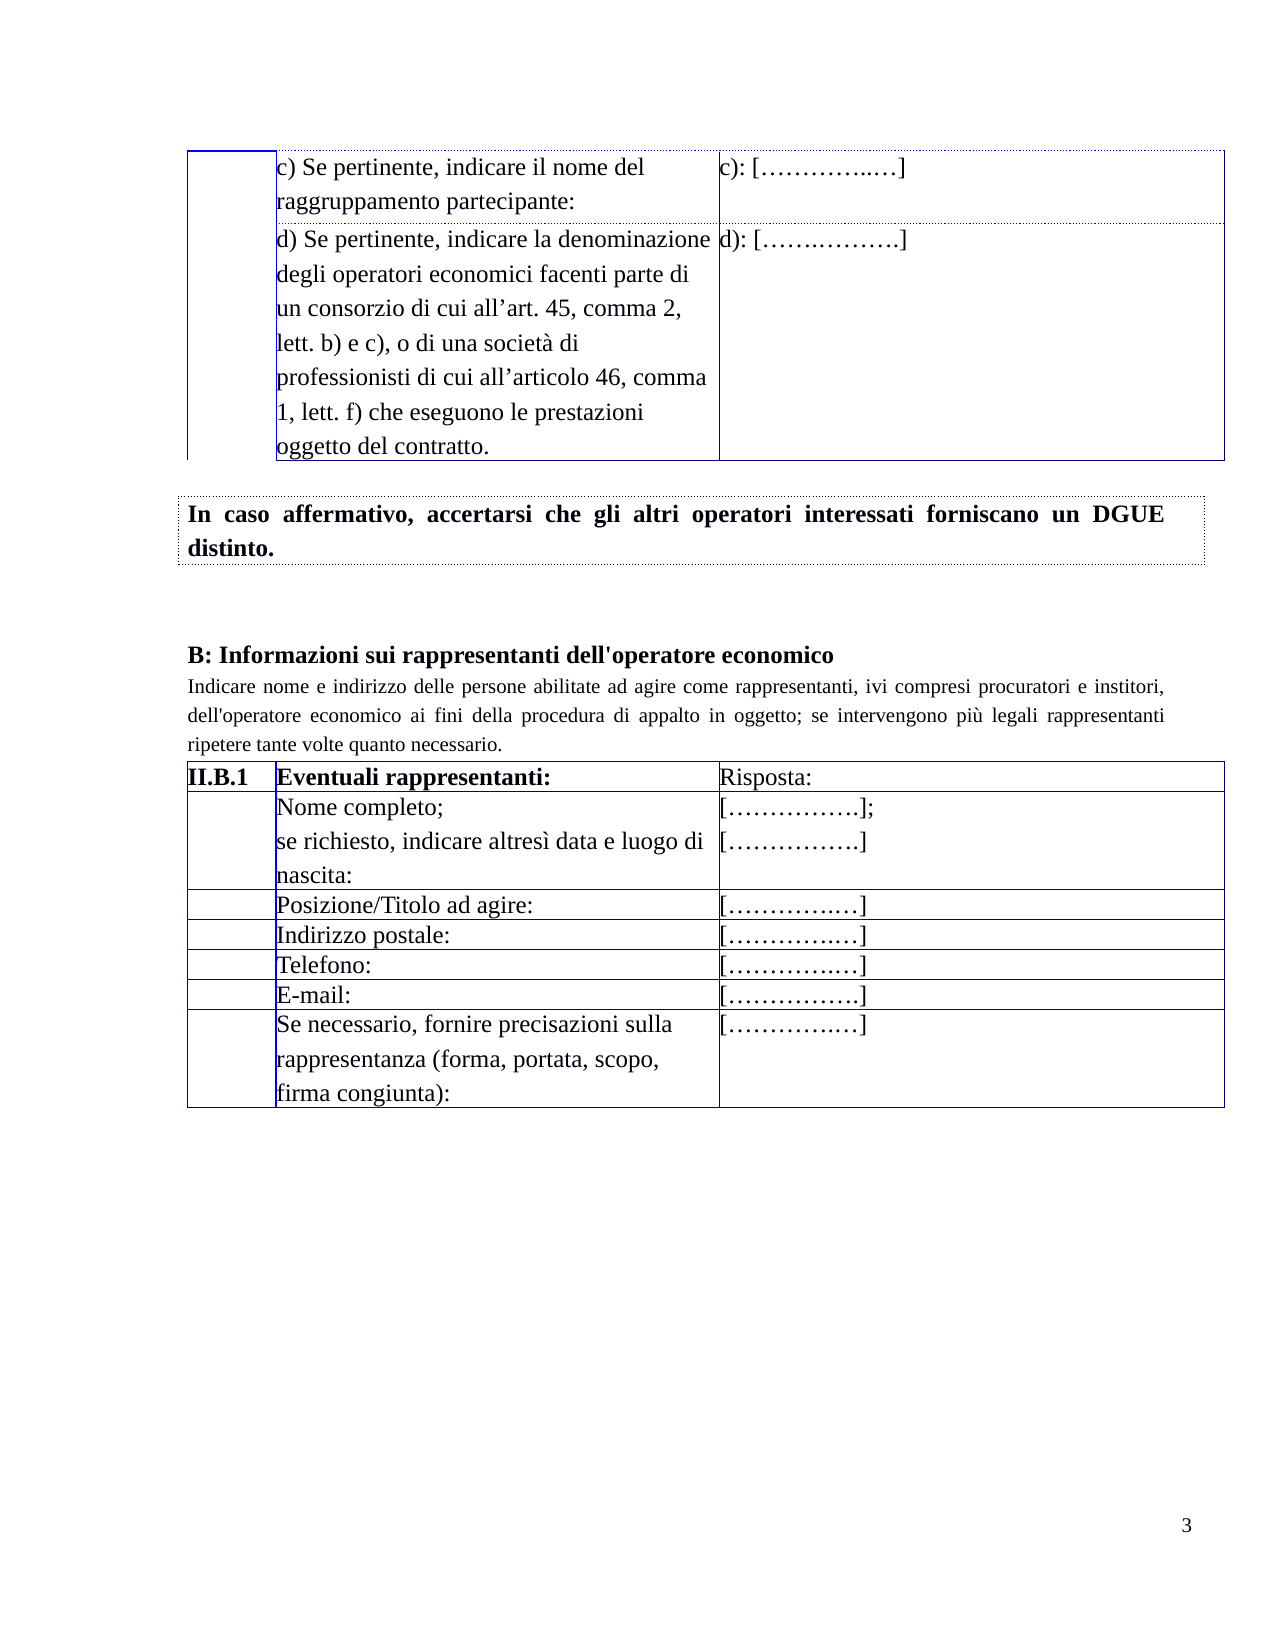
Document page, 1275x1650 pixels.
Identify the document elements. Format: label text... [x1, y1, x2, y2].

table_cell [188, 152, 276, 460]
table_cell [………….…] [720, 890, 1224, 919]
table_cell E-mail: [277, 980, 719, 1008]
table_cell d): […….……….] [720, 223, 1224, 460]
table_cell [188, 920, 275, 949]
text In caso affermativo, accertarsi che gli altri operatori interessati forniscano un DGUE distinto. [178, 496, 1205, 565]
table_cell [188, 980, 275, 1008]
table_header Risposta: [720, 762, 1224, 791]
table_header Eventuali rappresentanti: [277, 762, 719, 791]
table_cell […………….]; […………….] [720, 792, 1224, 889]
table_cell d) Se pertinente, indicare la denominazione degli operatori economici facenti parte di un consorzio di cui all’art. 45, comma 2, lett. b) e c), o di una società di professionisti di cui all’articolo 46, comma 1, lett. f) che eseguono le prestazioni oggetto del contratto. [277, 223, 719, 460]
table_cell Nome completo; se richiesto, indicare altresì data e luogo di nascita: [277, 792, 719, 889]
table_cell c) Se pertinente, indicare il nome del raggruppamento partecipante: [277, 150, 719, 223]
text B: Informazioni sui rappresentanti dell'operatore economico [187, 640, 1167, 668]
table_cell […………….] [720, 980, 1224, 1008]
table_cell Telefono: [277, 950, 719, 979]
table_cell [188, 950, 275, 979]
table_cell [188, 890, 275, 919]
text Indicare nome e indirizzo delle persone abilitate ad agire come rappresentanti, ivi compresi procuratori e institori, dell'operatore economico ai fini della procedura di appalto in oggetto; se intervengono più legali rappresentanti ripetere tante volte quanto necessario. [187, 674, 1167, 756]
table_cell [188, 1010, 275, 1107]
table_cell [………….…] [720, 1010, 1224, 1107]
table_cell Se necessario, fornire precisazioni sulla rappresentanza (forma, portata, scopo, firma congiunta): [277, 1010, 719, 1107]
table_cell Indirizzo postale: [277, 920, 719, 949]
table_cell [………….…] [720, 920, 1224, 949]
table_header II.B.1 [188, 762, 275, 791]
table_cell [………….…] [720, 950, 1224, 979]
table_cell c): […………..…] [720, 150, 1224, 223]
table_cell [188, 792, 275, 889]
table_cell Posizione/Titolo ad agire: [277, 890, 719, 919]
